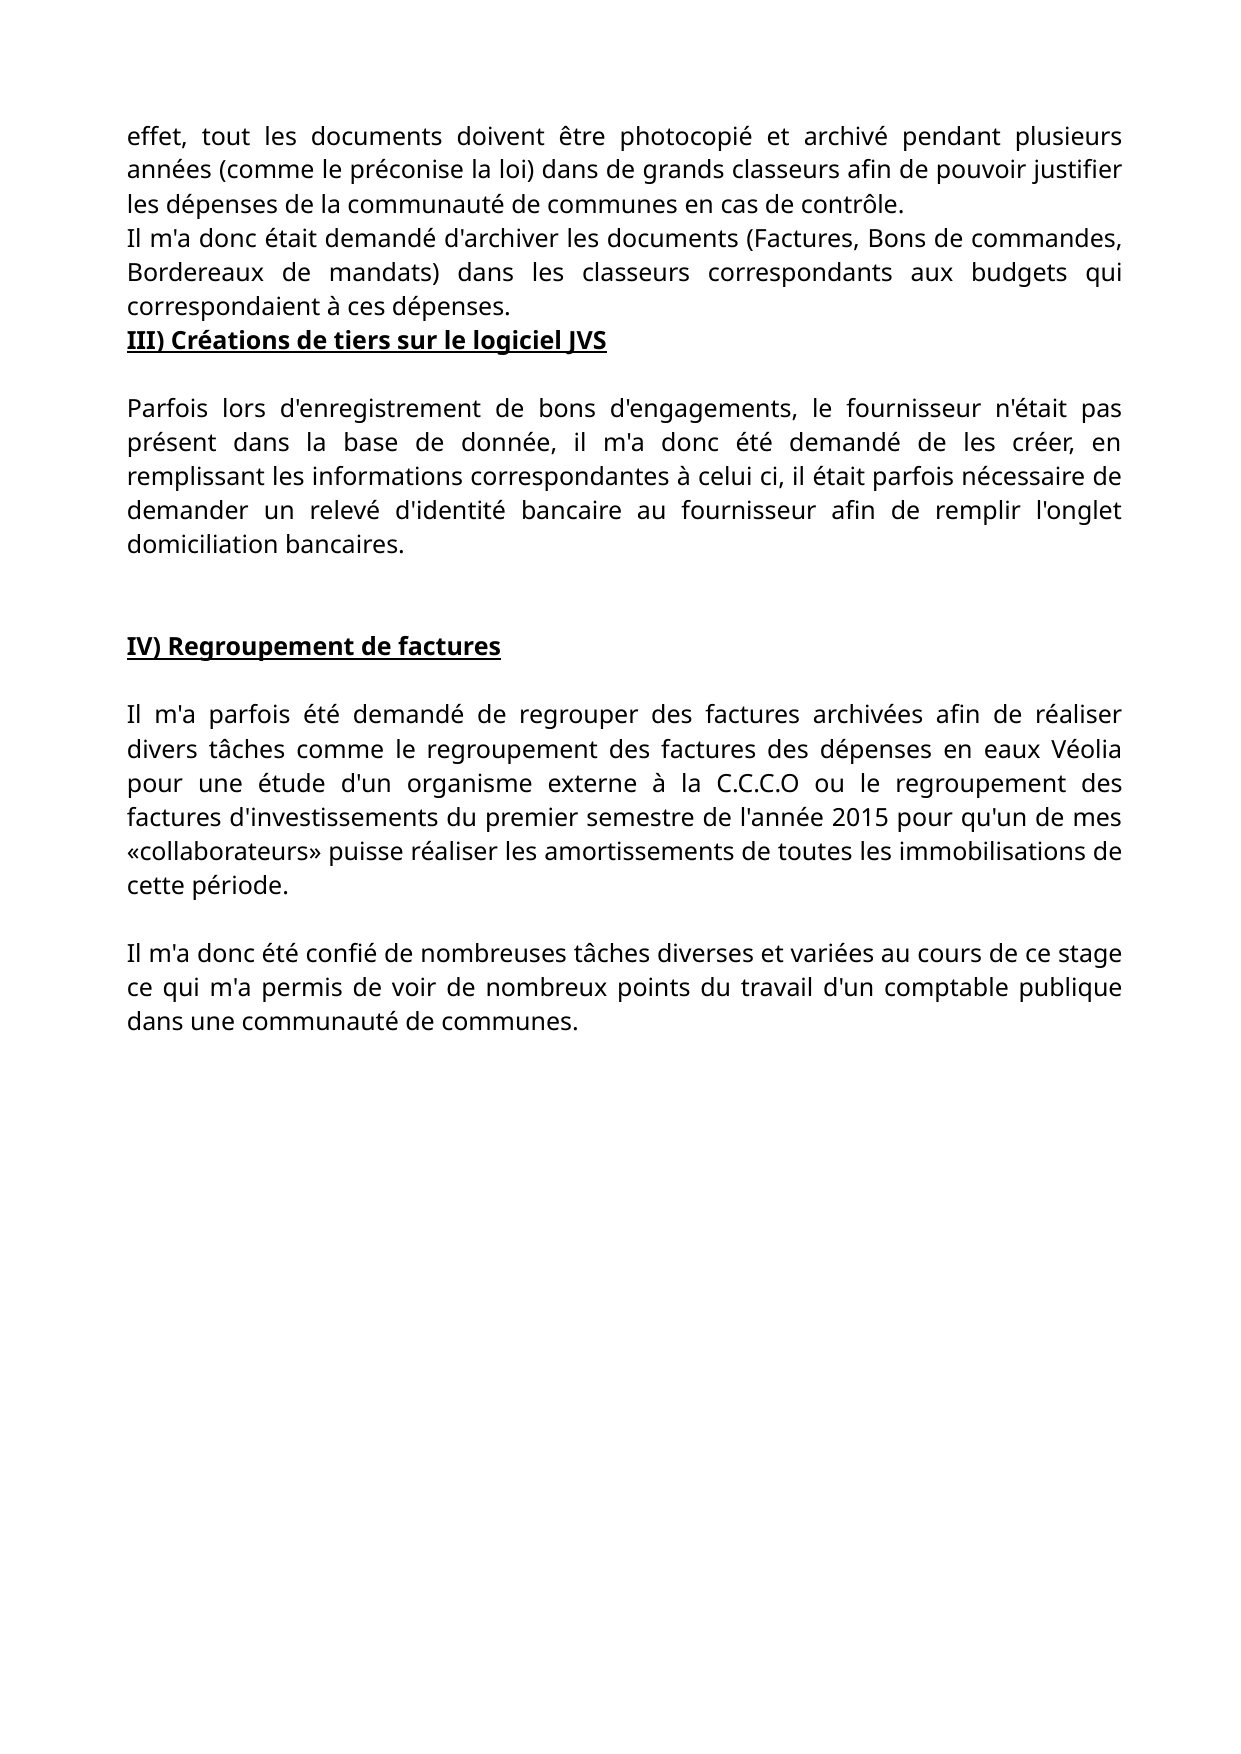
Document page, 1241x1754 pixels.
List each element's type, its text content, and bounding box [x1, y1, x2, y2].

text Il m'a donc été confié de nombreuses tâches diverses et variées au cours de ce stage ce qui m'a permis de voir de nombreux points du travail d'un comptable publique dans une communauté de communes. [127, 936, 1123, 1038]
text effet, tout les documents doivent être photocopié et archivé pendant plusieurs années (comme le préconise la loi) dans de grands classeurs afin de pouvoir justifier les dépenses de la communauté de communes en cas de contrôle. [127, 118, 1123, 220]
text IV) Regroupement de factures [127, 629, 1123, 663]
text Il m'a parfois été demandé de regrouper des factures archivées afin de réaliser divers tâches comme le regroupement des factures des dépenses en eaux Véolia pour une étude d'un organisme externe à la C.C.C.O ou le regroupement des factures d'investissements du premier semestre de l'année 2015 pour qu'un de mes «collaborateurs» puisse réaliser les amortissements de toutes les immobilisations de cette période. [127, 697, 1123, 902]
text Il m'a donc était demandé d'archiver les documents (Factures, Bons de commandes, Bordereaux de mandats) dans les classeurs correspondants aux budgets qui correspondaient à ces dépenses. [127, 220, 1123, 322]
text Parfois lors d'enregistrement de bons d'engagements, le fournisseur n'était pas présent dans la base de donnée, il m'a donc été demandé de les créer, en remplissant les informations correspondantes à celui ci, il était parfois nécessaire de demander un relevé d'identité bancaire au fournisseur afin de remplir l'onglet domiciliation bancaires. [127, 391, 1123, 561]
text III) Créations de tiers sur le logiciel JVS [127, 322, 1123, 357]
